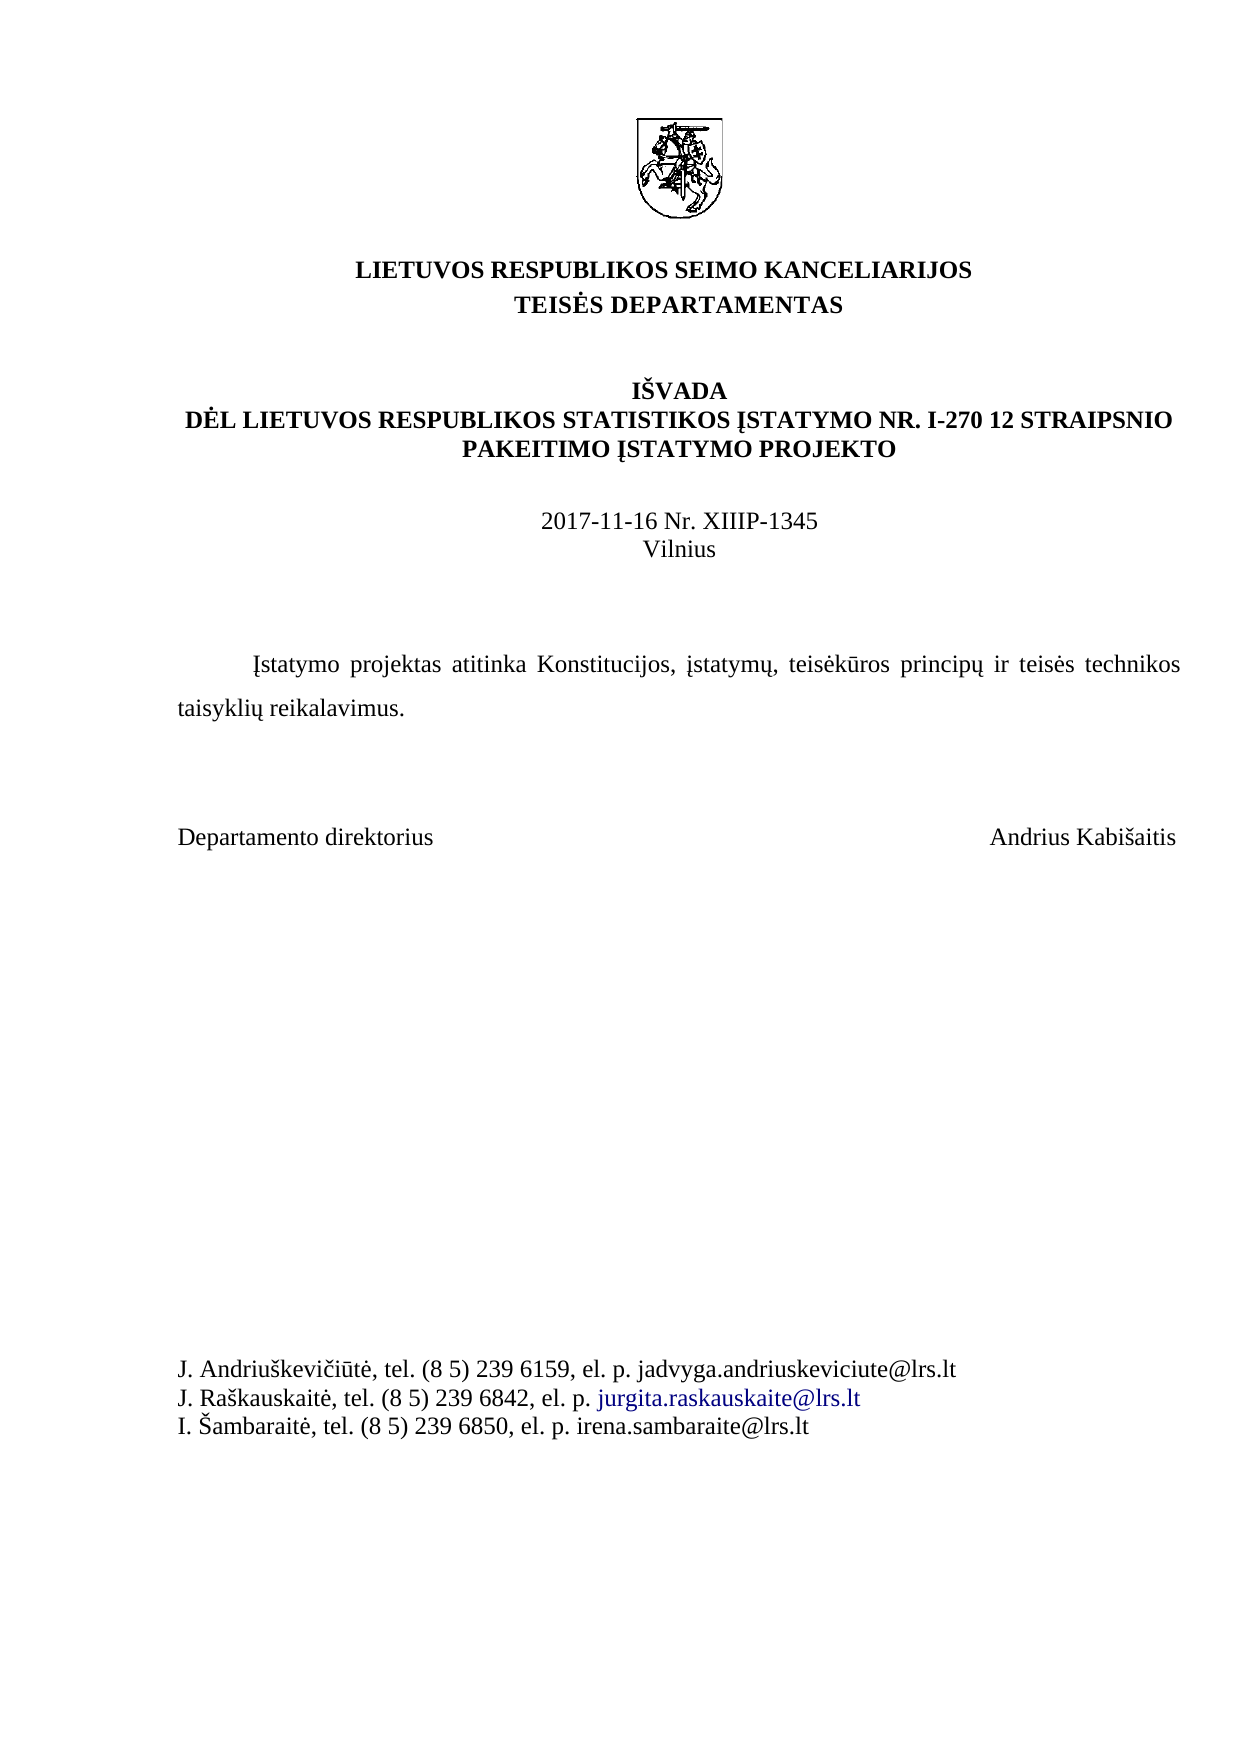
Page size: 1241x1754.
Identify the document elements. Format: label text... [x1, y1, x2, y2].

text Departamento direktorius Andrius Kabišaitis [177, 822, 1181, 851]
text J. Andriuškevičiūtė, tel. (8 5) 239 6159, el. p. jadvyga.andriuskeviciute@lrs.lt [177, 1354, 1181, 1383]
text J. Raškauskaitė, tel. (8 5) 239 6842, el. p. jurgita.raskauskaite@lrs.lt [177, 1383, 1181, 1411]
text 2017-11-16 Nr. XIIIP-1345 [177, 506, 1181, 534]
text Vilnius [177, 534, 1181, 563]
text LIETUVOS RESPUBLIKOS SEIMO KANCELIARIJOS [177, 255, 1151, 284]
text I. Šambaraitė, tel. (8 5) 239 6850, el. p. irena.sambaraite@lrs.lt [177, 1411, 1181, 1440]
text Įstatymo projektas atitinka Konstitucijos, įstatymų, teisėkūros principų ir teisės technikos taisyklių reikalavimus. [177, 649, 1181, 721]
text DĖL LIETUVOS RESPUBLIKOS STATISTIKOS ĮSTATYMO NR. I-270 12 STRAIPSNIO PAKEITIMO ĮSTATYMO PROJEKTO [177, 405, 1181, 463]
text TEISĖS DEPARTAMENTAS [177, 290, 1180, 319]
text IŠVADA [177, 376, 1181, 405]
